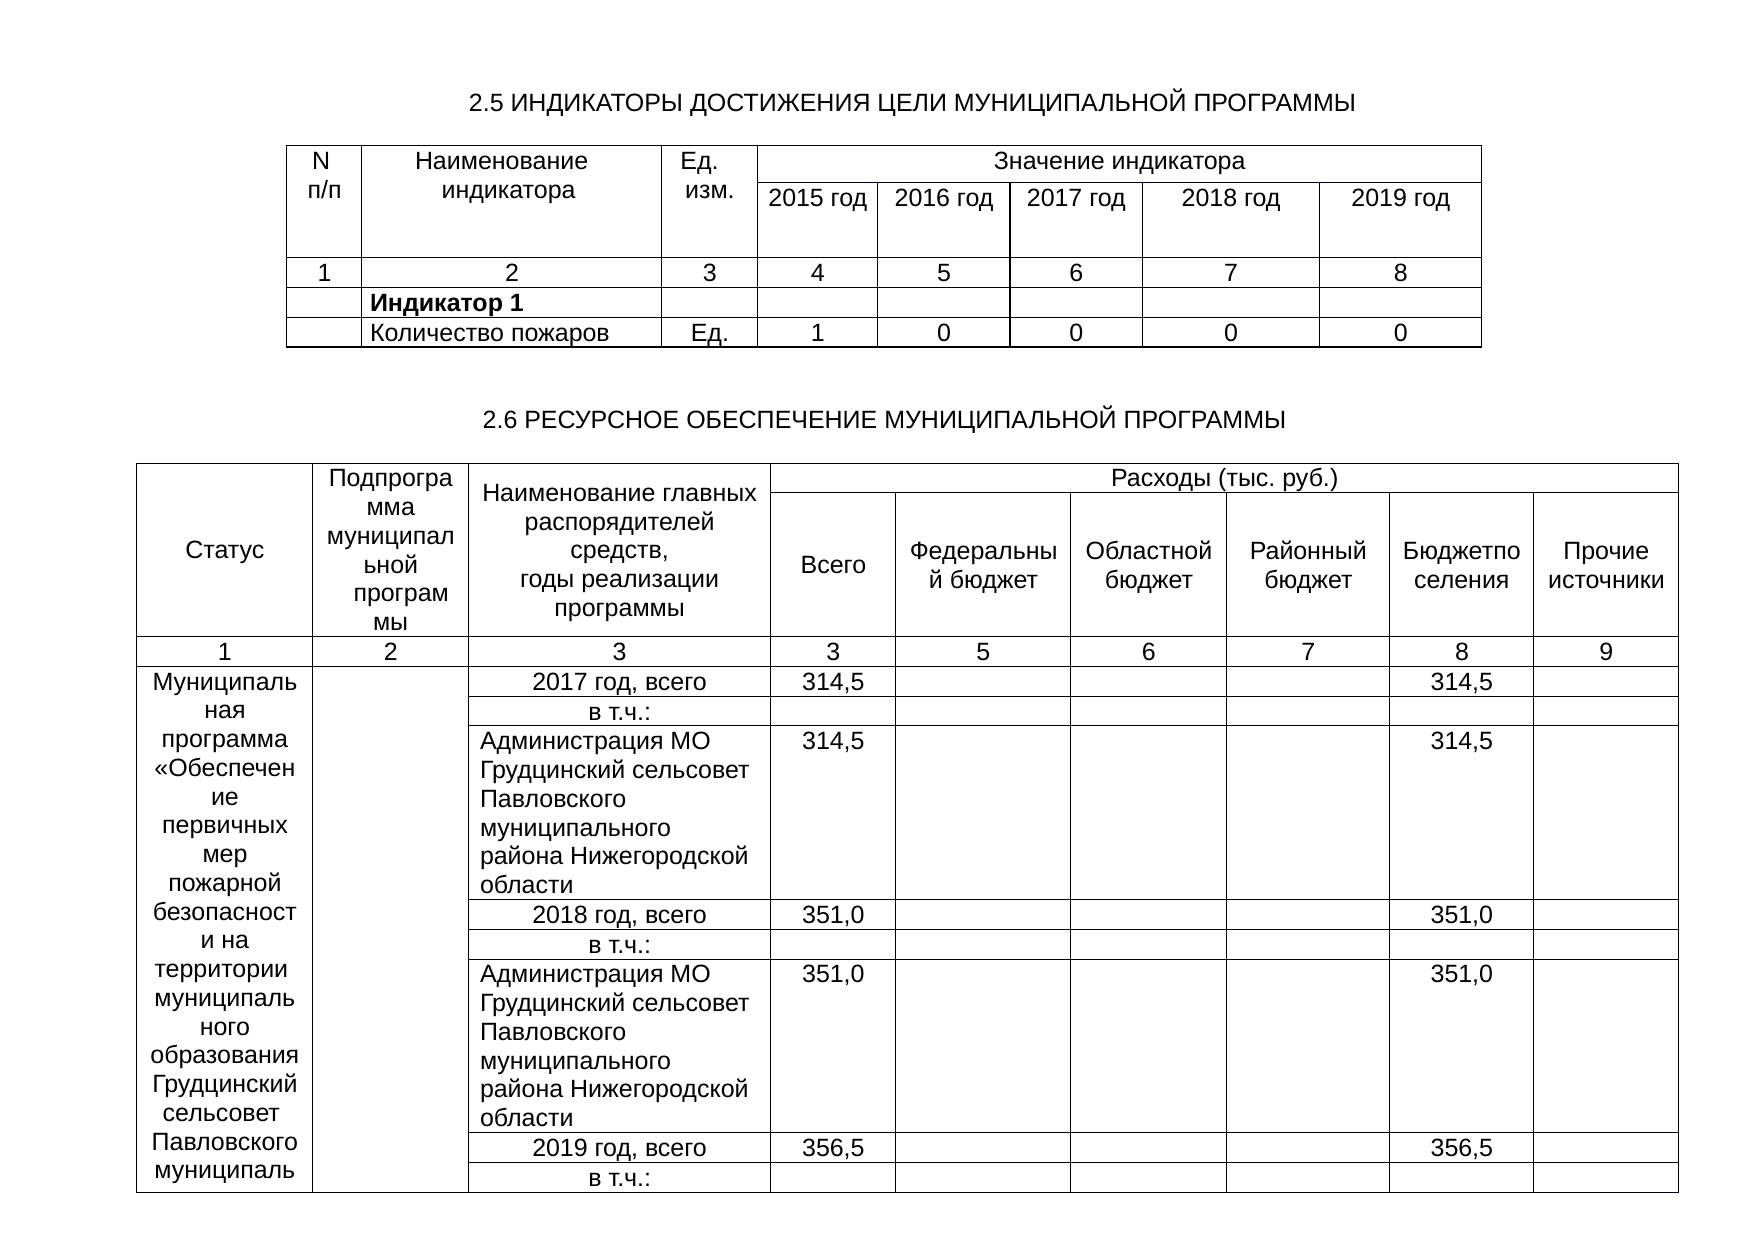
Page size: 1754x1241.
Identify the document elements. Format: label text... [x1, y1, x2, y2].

table_cell [1227, 667, 1389, 696]
table_cell [896, 960, 1070, 1132]
table_cell 6 [1071, 637, 1226, 666]
table_cell 2016 год [878, 183, 1009, 257]
table_cell 314,5 [1390, 667, 1533, 696]
table_cell 2015 год [758, 183, 877, 257]
table_header Значение индикатора [758, 146, 1481, 182]
table_cell 2019 год [1320, 183, 1481, 257]
table_cell Всего [771, 493, 895, 636]
table_cell [896, 697, 1070, 725]
table_cell Администрация МО Грудцинский сельсовет Павловского муниципального района Нижегородской области [469, 960, 770, 1132]
table_header Расходы (тыс. руб.) [771, 464, 1678, 492]
table_header Подпрограмма муниципальной программы [313, 464, 468, 636]
text 2.5 ИНДИКАТОРЫ ДОСТИЖЕНИЯ ЦЕЛИ МУНИЦИПАЛЬНОЙ ПРОГРАММЫ [118, 88, 1651, 117]
table_cell [1071, 900, 1226, 929]
table_cell 2 [362, 258, 661, 287]
table_cell 7 [1227, 637, 1389, 666]
table_cell 351,0 [1390, 900, 1533, 929]
table_cell 2019 год, всего [469, 1133, 770, 1162]
table_cell Администрация МО Грудцинский сельсовет Павловского муниципального района Нижегородской области [469, 726, 770, 899]
table_header Ед. изм. [662, 146, 757, 257]
table_cell [313, 667, 468, 1192]
table_cell [1534, 726, 1678, 899]
table_cell в т.ч.: [469, 1163, 770, 1192]
table_cell [896, 1163, 1070, 1192]
table_cell 1 [287, 258, 361, 287]
table_cell [1227, 726, 1389, 899]
table_cell [1534, 900, 1678, 929]
table_cell [1390, 1163, 1533, 1192]
table_cell 2017 год, всего [469, 667, 770, 696]
table_cell 314,5 [771, 667, 895, 696]
table_cell [1390, 697, 1533, 725]
table_cell 8 [1320, 258, 1481, 287]
table_cell [1534, 697, 1678, 725]
table_cell 1 [137, 637, 312, 666]
table_cell Ед. [662, 318, 757, 346]
table_cell [1011, 288, 1142, 317]
table_cell 351,0 [771, 900, 895, 929]
table_cell [1071, 960, 1226, 1132]
table_cell [1534, 667, 1678, 696]
table_cell Количество пожаров [362, 318, 661, 346]
table_cell [1534, 930, 1678, 958]
table_cell [1227, 900, 1389, 929]
table_cell 0 [1143, 318, 1319, 346]
table_cell [771, 1163, 895, 1192]
table_header N п/п [287, 146, 361, 257]
table_cell 314,5 [771, 726, 895, 899]
table_cell [662, 288, 757, 317]
table_cell [771, 930, 895, 958]
table_cell [1071, 930, 1226, 958]
table_cell 356,5 [1390, 1133, 1533, 1162]
table_cell 2018 год, всего [469, 900, 770, 929]
table_cell 351,0 [771, 960, 895, 1132]
table_cell [1227, 1133, 1389, 1162]
table_cell [896, 930, 1070, 958]
table_cell Муниципальная программа «Обеспечение первичных мер пожарной безопасности на территории муниципального образования Грудцинский сельсовет Павловского муниципаль [137, 667, 312, 1192]
table_cell 5 [896, 637, 1070, 666]
table_cell в т.ч.: [469, 930, 770, 958]
subtitle 2.6 РЕСУРСНОЕ ОБЕСПЕЧЕНИЕ МУНИЦИПАЛЬНОЙ ПРОГРАММЫ [118, 405, 1651, 434]
table_cell [1071, 1163, 1226, 1192]
table_cell [1227, 960, 1389, 1132]
table_cell 4 [758, 258, 877, 287]
table_cell 5 [878, 258, 1009, 287]
table_cell [896, 726, 1070, 899]
table_cell Районный бюджет [1227, 493, 1389, 636]
table_cell Индикатор 1 [362, 288, 661, 317]
table_cell [287, 288, 361, 317]
table_cell 2 [313, 637, 468, 666]
table_cell 351,0 [1390, 960, 1533, 1132]
table_cell в т.ч.: [469, 697, 770, 725]
table_cell 2017 год [1011, 183, 1142, 257]
table_cell 7 [1143, 258, 1319, 287]
table_cell 1 [758, 318, 877, 346]
table_cell Бюджетпоселения [1390, 493, 1533, 636]
table_cell [1227, 930, 1389, 958]
table_cell 0 [1011, 318, 1142, 346]
table_cell [1071, 726, 1226, 899]
table_cell 314,5 [1390, 726, 1533, 899]
table_cell Областной бюджет [1071, 493, 1226, 636]
table_cell [1320, 288, 1481, 317]
table_cell [1534, 960, 1678, 1132]
table_cell 3 [771, 637, 895, 666]
table_cell 6 [1011, 258, 1142, 287]
table_cell [1227, 697, 1389, 725]
table_header Статус [137, 464, 312, 636]
table_cell [1143, 288, 1319, 317]
table_cell 8 [1390, 637, 1533, 666]
table_cell [878, 288, 1009, 317]
table_cell [1534, 1133, 1678, 1162]
table_header Наименование индикатора [362, 146, 661, 257]
table_cell [287, 318, 361, 346]
table_cell [896, 900, 1070, 929]
table_cell [896, 1133, 1070, 1162]
table_cell [1227, 1163, 1389, 1192]
table_cell [1390, 930, 1533, 958]
table_cell 0 [1320, 318, 1481, 346]
table_cell Федеральный бюджет [896, 493, 1070, 636]
table_cell Прочие источники [1534, 493, 1678, 636]
table_cell 356,5 [771, 1133, 895, 1162]
table_cell [896, 667, 1070, 696]
table_cell 0 [878, 318, 1009, 346]
table_cell 2018 год [1143, 183, 1319, 257]
table_cell 9 [1534, 637, 1678, 666]
table_cell [1534, 1163, 1678, 1192]
table_cell 3 [469, 637, 770, 666]
table_cell [771, 697, 895, 725]
table_cell [1071, 697, 1226, 725]
table_cell 3 [662, 258, 757, 287]
table_cell [1071, 1133, 1226, 1162]
table_cell [758, 288, 877, 317]
table_cell [1071, 667, 1226, 696]
table_header Наименование главных распорядителей средств, годы реализации программы [469, 464, 770, 636]
